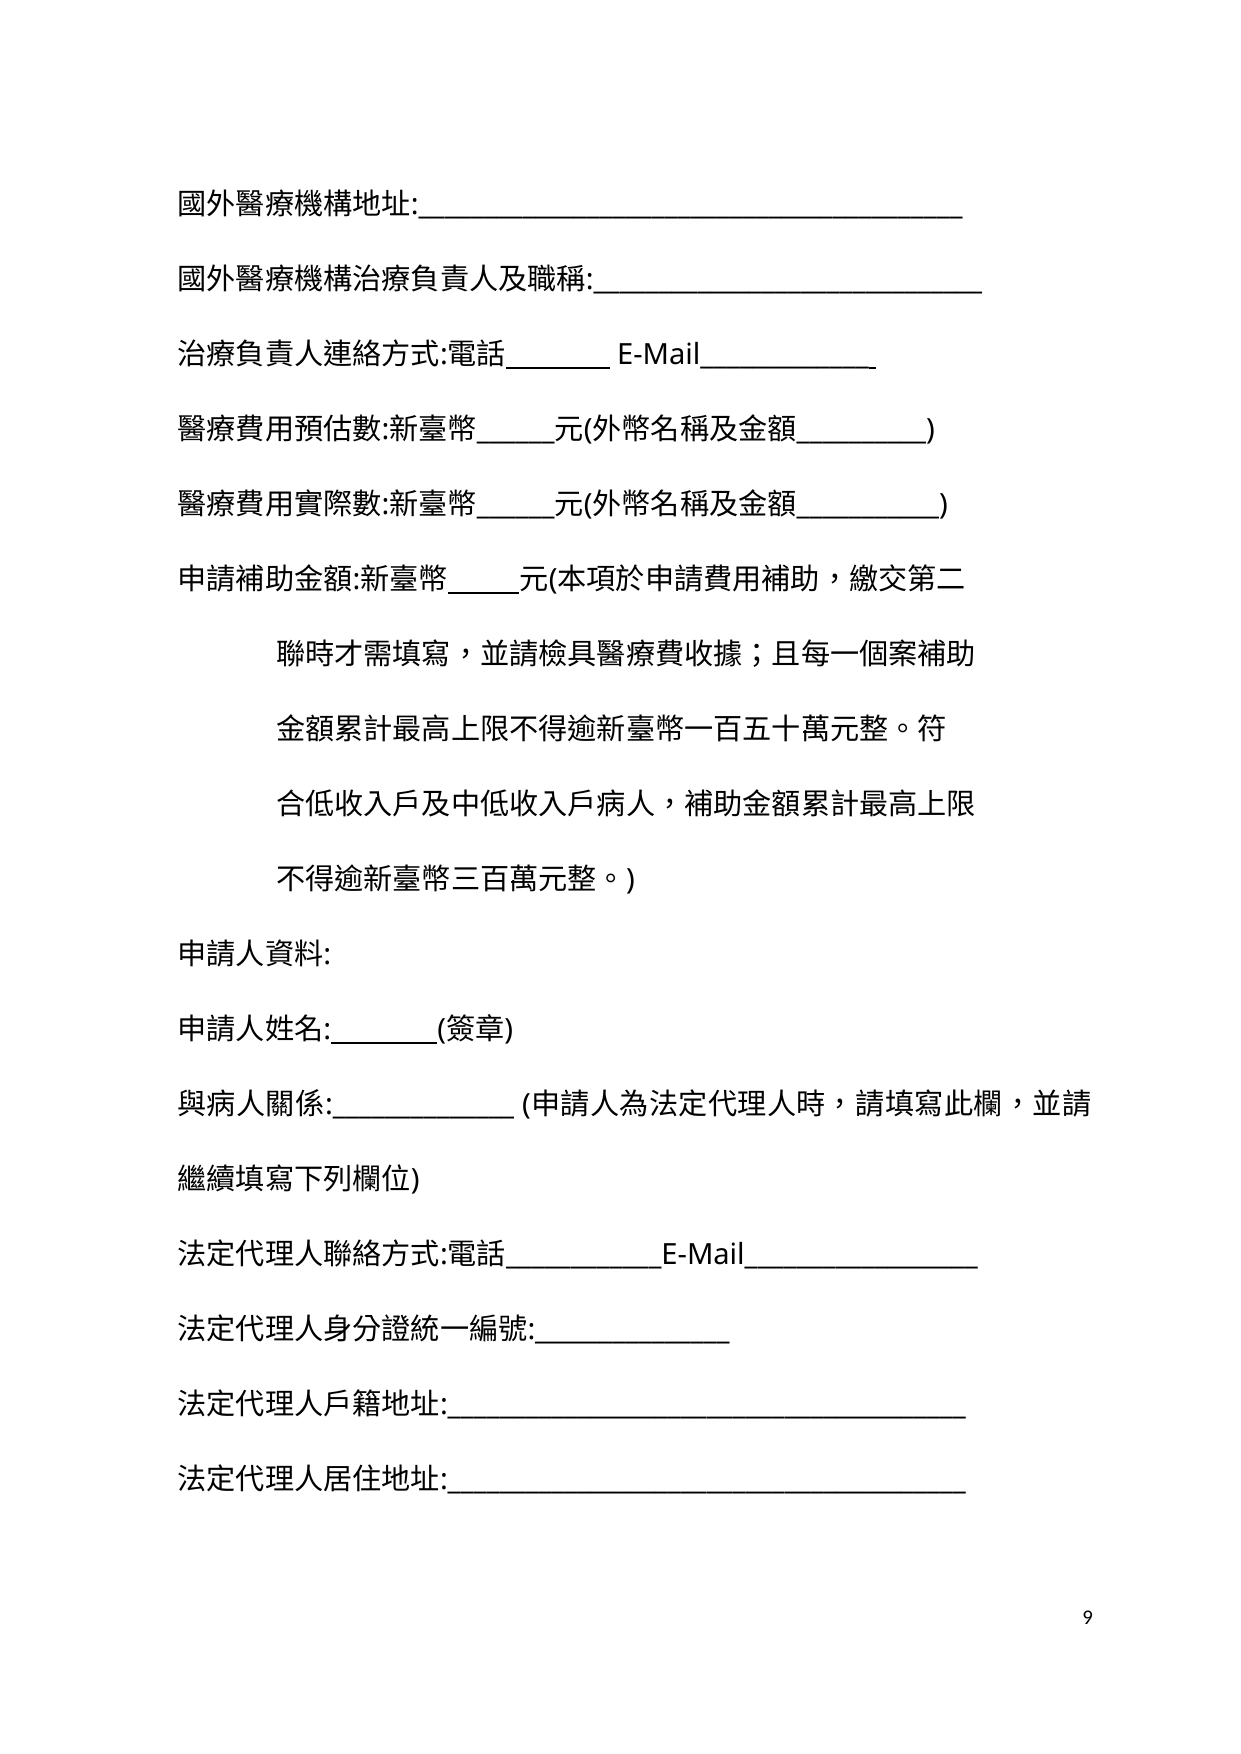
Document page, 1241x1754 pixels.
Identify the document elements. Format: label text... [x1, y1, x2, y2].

text 法定代理人身分證統一編號:_______________ [177, 1289, 1092, 1364]
text 申請人姓名: (簽章) [177, 989, 1092, 1064]
text 法定代理人戶籍地址:________________________________________ [177, 1364, 1092, 1439]
text 不得逾新臺幣三百萬元整。) [177, 839, 1092, 914]
text 聯時才需填寫，並請檢具醫療費收據；且每一個案補助 [177, 614, 1092, 689]
text 醫療費用實際數:新臺幣______元(外幣名稱及金額___________) [177, 464, 1092, 539]
text 申請人資料: [177, 914, 1092, 989]
text 合低收入戶及中低收入戶病人，補助金額累計最高上限 [177, 764, 1092, 839]
text 與病人關係:______________ (申請人為法定代理人時，請填寫此欄，並請繼續填寫下列欄位) [177, 1064, 1092, 1214]
text 治療負責人連絡方式:電話 E-Mail_____________ [177, 314, 1092, 389]
text 法定代理人居住地址:________________________________________ [177, 1439, 1092, 1514]
text 金額累計最高上限不得逾新臺幣一百五十萬元整。符 [177, 689, 1092, 764]
text 醫療費用預估數:新臺幣______元(外幣名稱及金額__________) [177, 389, 1092, 464]
text 國外醫療機構治療負責人及職稱:______________________________ [177, 239, 1092, 314]
text 國外醫療機構地址:__________________________________________ [177, 164, 1092, 239]
text 法定代理人聯絡方式:電話____________E-Mail__________________ [177, 1214, 1092, 1289]
text 申請補助金額:新臺幣 元(本項於申請費用補助，繳交第二 [177, 539, 1092, 614]
